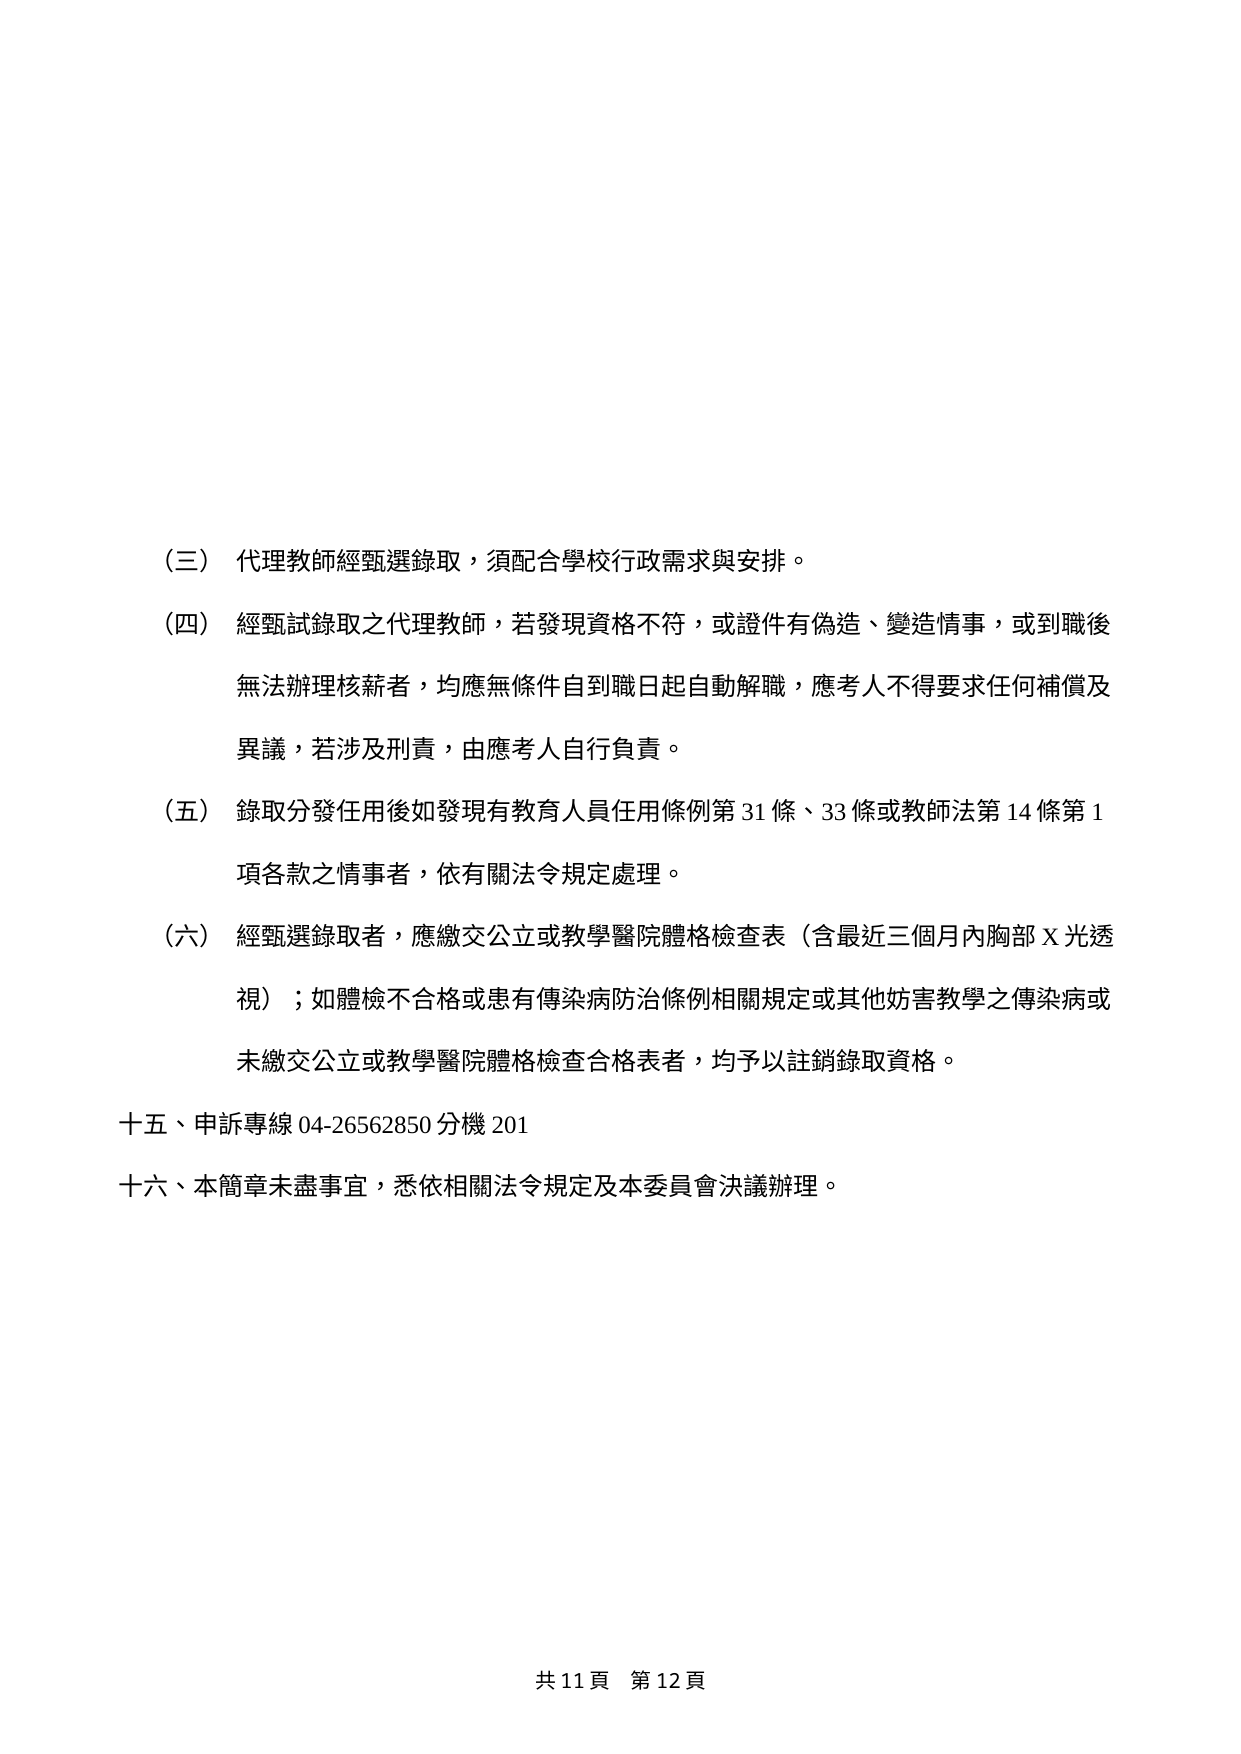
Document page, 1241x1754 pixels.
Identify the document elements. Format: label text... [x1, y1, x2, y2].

list 經甄選錄取者，應繳交公立或教學醫院體格檢查表（含最近三個月內胸部X光透視）；如體檢不合格或患有傳染病防治條例相關規定或其他妨害教學之傳染病或未繳交公立或教學醫院體格檢查合格表者，均予以註銷錄取資格。 [149, 893, 1122, 1081]
list 錄取分發任用後如發現有教育人員任用條例第31條、33條或教師法第14條第1項各款之情事者，依有關法令規定處理。 [149, 768, 1122, 893]
text 十五、申訴專線04-26562850分機201 [118, 1081, 1122, 1143]
list 經甄試錄取之代理教師，若發現資格不符，或證件有偽造、變造情事，或到職後無法辦理核薪者，均應無條件自到職日起自動解職，應考人不得要求任何補償及異議，若涉及刑責，由應考人自行負責。 [149, 581, 1122, 768]
text 十六、本簡章未盡事宜，悉依相關法令規定及本委員會決議辦理。 [118, 1143, 1122, 1206]
list 代理教師經甄選錄取，須配合學校行政需求與安排。 [149, 518, 1122, 581]
